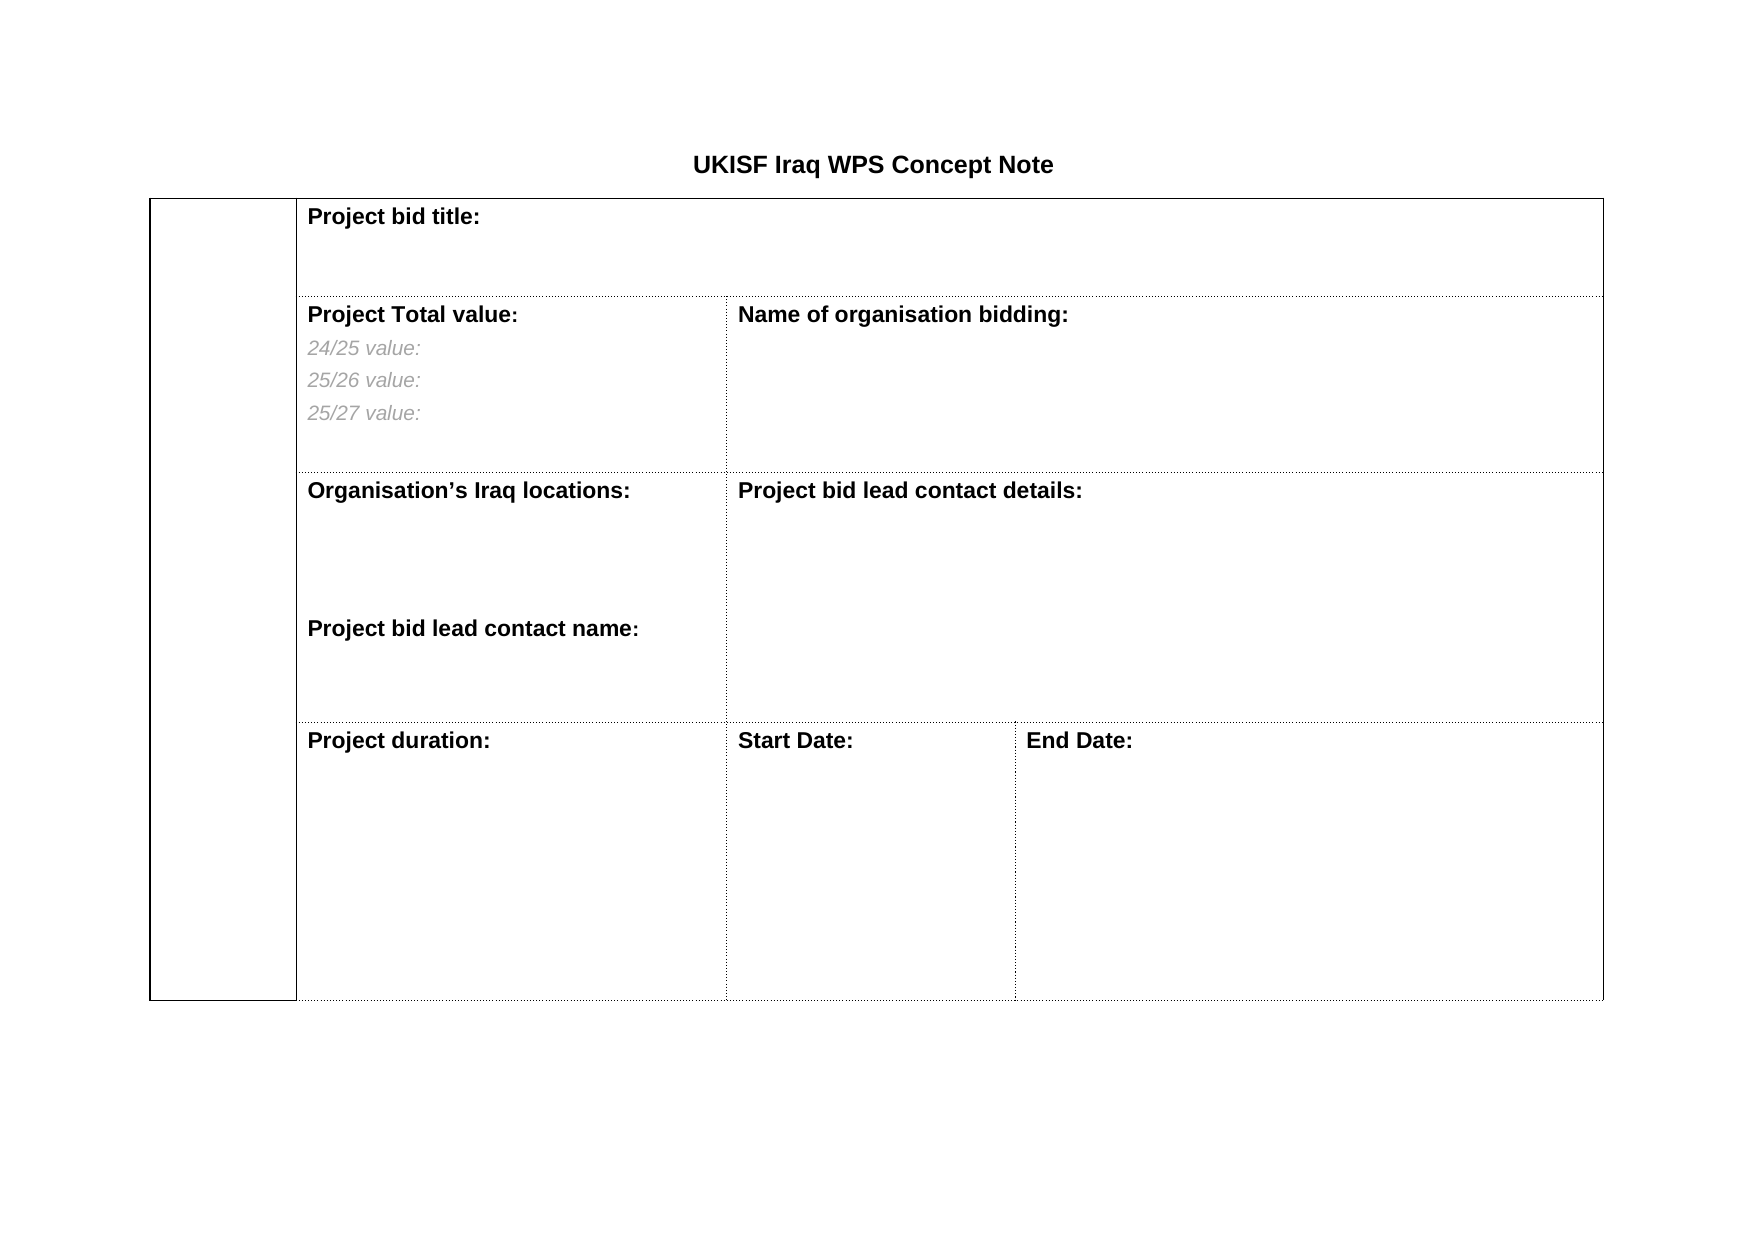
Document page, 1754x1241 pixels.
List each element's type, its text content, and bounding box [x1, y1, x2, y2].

table_cell Project duration: [297, 721, 727, 999]
table_cell Name of organisation bidding: [727, 296, 1603, 471]
text UKISF Iraq WPS Concept Note [150, 150, 1604, 179]
table_cell End Date: [1015, 721, 1603, 999]
table_cell Organisation’s Iraq locations: Project bid lead contact name: [297, 471, 727, 721]
table_header Project bid title: [297, 199, 1603, 296]
table_cell Project Total value: 24/25 value: 25/26 value: 25/27 value: [297, 296, 727, 471]
table_cell Project bid lead contact details: [727, 471, 1603, 721]
table_cell Start Date: [727, 721, 1015, 999]
table_header [151, 199, 296, 999]
